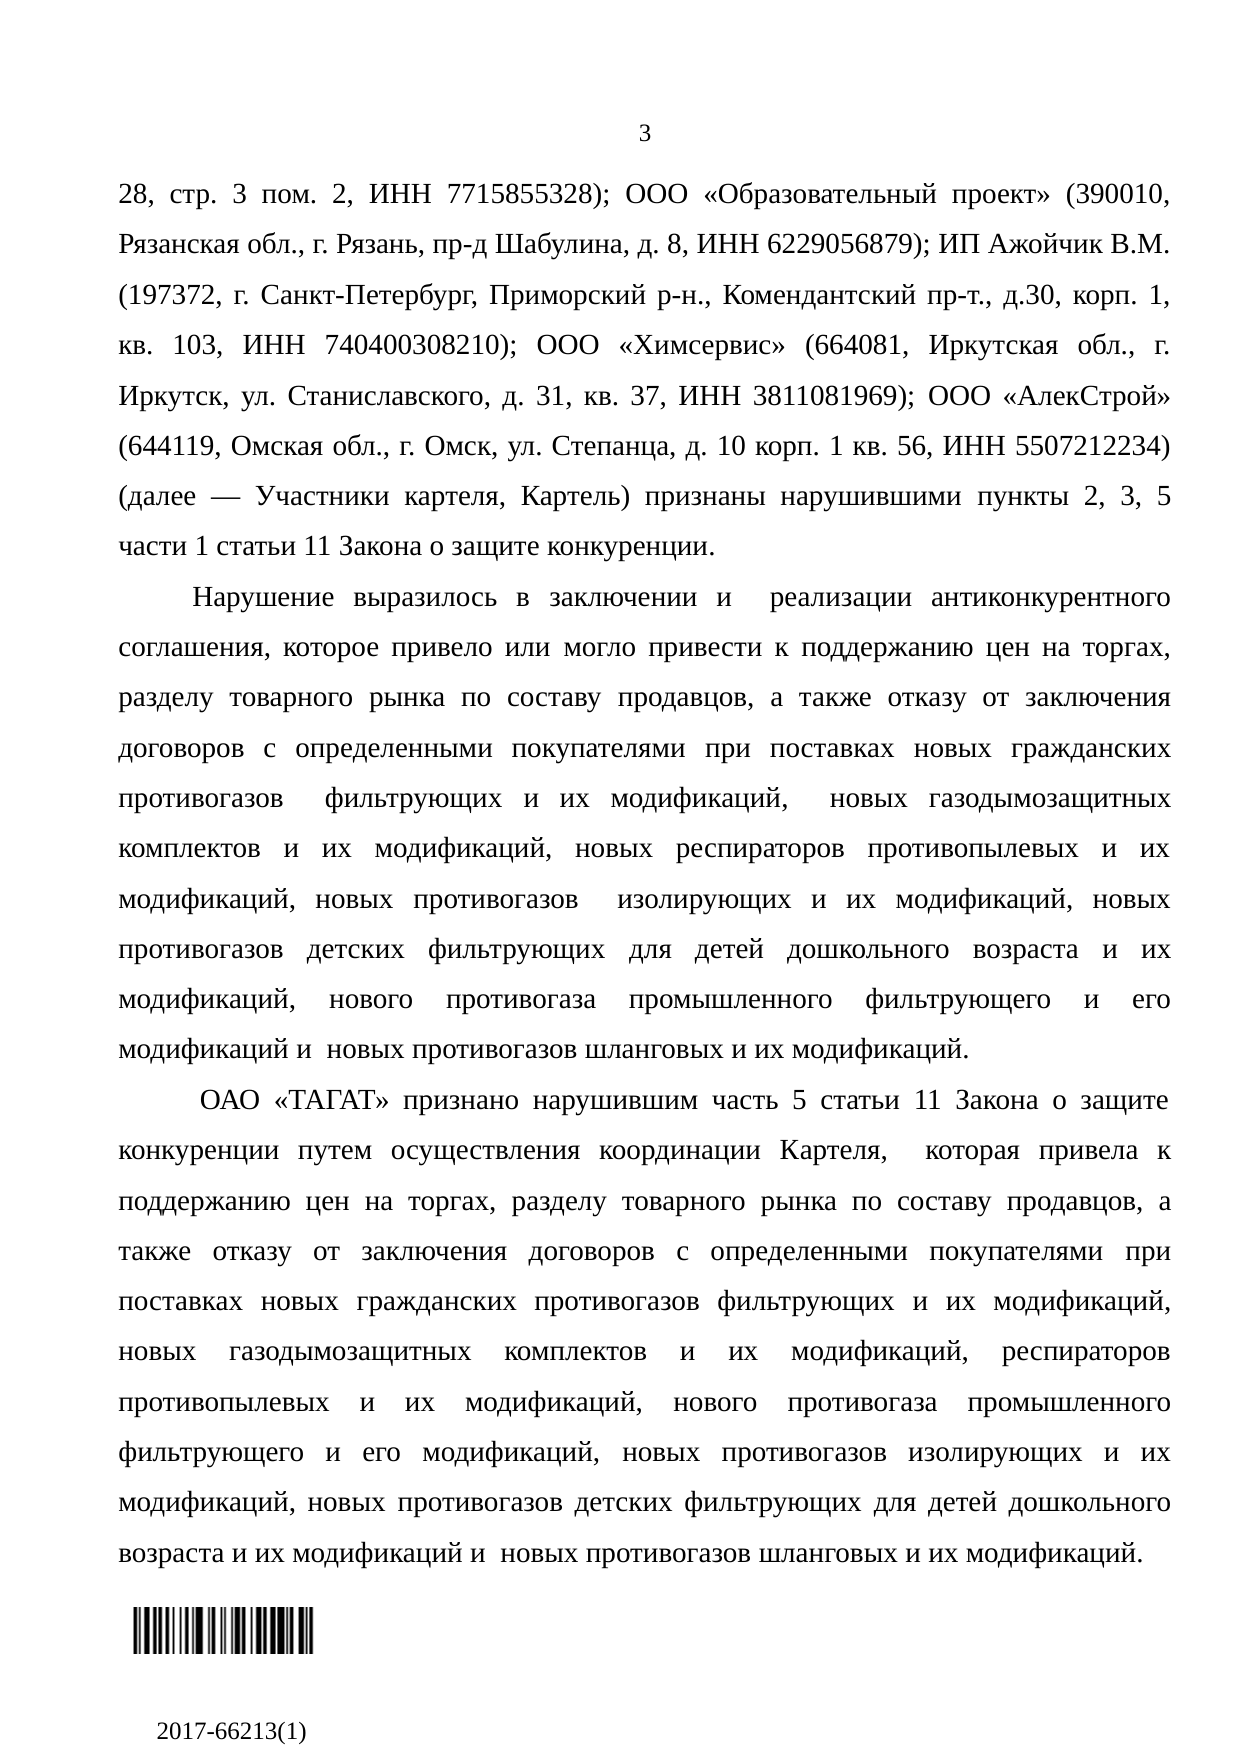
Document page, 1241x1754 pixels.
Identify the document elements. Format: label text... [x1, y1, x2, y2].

picture [118, 1607, 331, 1654]
text ОАО «ТАГАТ» признано нарушившим часть 5 статьи 11 Закона о защите конкуренции путем осуществления координации Картеля, которая привела к поддержанию цен на торгах, разделу товарного рынка по составу продавцов, а также отказу от заключения договоров с определенными покупателями при поставках новых гражданских противогазов фильтрующих и их модификаций, новых газодымозащитных комплектов и их модификаций, респираторов противопылевых и их модификаций, нового противогаза промышленного фильтрующего и его модификаций, новых противогазов изолирующих и их модификаций, новых противогазов детских фильтрующих для детей дошкольного возраста и их модификаций и новых противогазов шланговых и их модификаций. [118, 1082, 1171, 1568]
text 28, стр. 3 пом. 2, ИНН 7715855328); ООО «Образовательный проект» (390010, Рязанская обл., г. Рязань, пр-д Шабулина, д. 8, ИНН 6229056879); ИП Ажойчик В.М. (197372, г. Санкт-Петербург, Приморский р-н., Комендантский пр-т., д.30, корп. 1, кв. 103, ИНН 740400308210); ООО «Химсервис» (664081, Иркутская обл., г. Иркутск, ул. Станиславского, д. 31, кв. 37, ИНН 3811081969); ООО «АлекСтрой» (644119, Омская обл., г. Омск, ул. Степанца, д. 10 корп. 1 кв. 56, ИНН 5507212234) (далее — Участники картеля, Картель) признаны нарушившими пункты 2, 3, 5 части 1 статьи 11 Закона о защите конкуренции. [118, 176, 1171, 562]
text Нарушение выразилось в заключении и реализации антиконкурентного соглашения, которое привело или могло привести к поддержанию цен на торгах, разделу товарного рынка по составу продавцов, а также отказу от заключения договоров с определенными покупателями при поставках новых гражданских противогазов фильтрующих и их модификаций, новых газодымозащитных комплектов и их модификаций, новых респираторов противопылевых и их модификаций, новых противогазов изолирующих и их модификаций, новых противогазов детских фильтрующих для детей дошкольного возраста и их модификаций, нового противогаза промышленного фильтрующего и его модификаций и новых противогазов шланговых и их модификаций. [118, 579, 1171, 1065]
